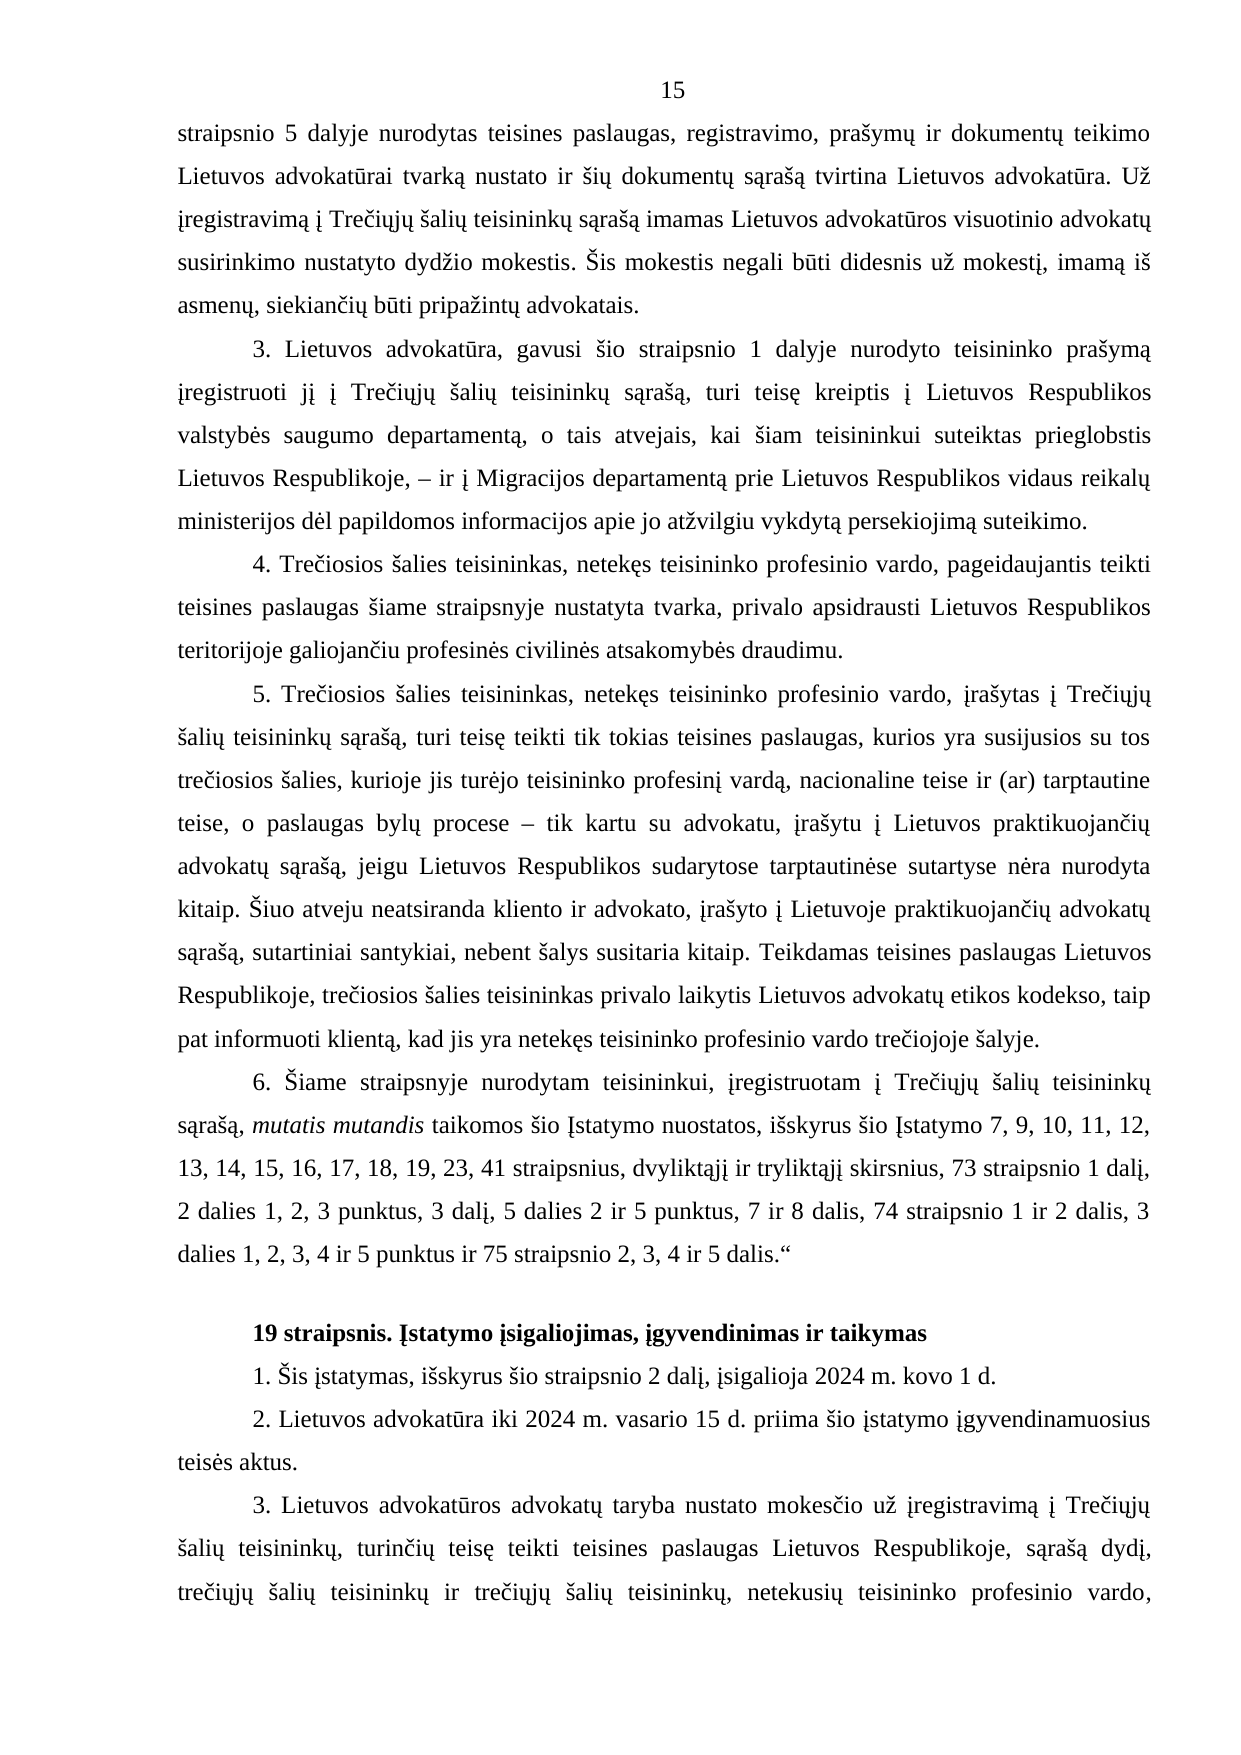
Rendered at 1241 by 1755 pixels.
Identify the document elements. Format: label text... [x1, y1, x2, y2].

text 2. Lietuvos advokatūra iki 2024 m. vasario 15 d. priima šio įstatymo įgyvendinamuosius teisės aktus. [177, 1404, 1152, 1476]
text 4. Trečiosios šalies teisininkas, netekęs teisininko profesinio vardo, pageidaujantis teikti teisines paslaugas šiame straipsnyje nustatyta tvarka, privalo apsidrausti Lietuvos Respublikos teritorijoje galiojančiu profesinės civilinės atsakomybės draudimu. [177, 549, 1152, 664]
text straipsnio 5 dalyje nurodytas teisines paslaugas, registravimo, prašymų ir dokumentų teikimo Lietuvos advokatūrai tvarką nustato ir šių dokumentų sąrašą tvirtina Lietuvos advokatūra. Už įregistravimą į Trečiųjų šalių teisininkų sąrašą imamas Lietuvos advokatūros visuotinio advokatų susirinkimo nustatyto dydžio mokestis. Šis mokestis negali būti didesnis už mokestį, imamą iš asmenų, siekiančių būti pripažintų advokatais. [177, 118, 1152, 319]
text 5. Trečiosios šalies teisininkas, netekęs teisininko profesinio vardo, įrašytas į Trečiųjų šalių teisininkų sąrašą, turi teisę teikti tik tokias teisines paslaugas, kurios yra susijusios su tos trečiosios šalies, kurioje jis turėjo teisininko profesinį vardą, nacionaline teise ir (ar) tarptautine teise, o paslaugas bylų procese – tik kartu su advokatu, įrašytu į Lietuvos praktikuojančių advokatų sąrašą, jeigu Lietuvos Respublikos sudarytose tarptautinėse sutartyse nėra nurodyta kitaip. Šiuo atveju neatsiranda kliento ir advokato, įrašyto į Lietuvoje praktikuojančių advokatų sąrašą, sutartiniai santykiai, nebent šalys susitaria kitaip. Teikdamas teisines paslaugas Lietuvos Respublikoje, trečiosios šalies teisininkas privalo laikytis Lietuvos advokatų etikos kodekso, taip pat informuoti klientą, kad jis yra netekęs teisininko profesinio vardo trečiojoje šalyje. [177, 679, 1152, 1052]
text 6. Šiame straipsnyje nurodytam teisininkui, įregistruotam į Trečiųjų šalių teisininkų sąrašą, mutatis mutandis taikomos šio Įstatymo nuostatos, išskyrus šio Įstatymo 7, 9, 10, 11, 12, 13, 14, 15, 16, 17, 18, 19, 23, 41 straipsnius, dvyliktąjį ir tryliktąjį skirsnius, 73 straipsnio 1 dalį, 2 dalies 1, 2, 3 punktus, 3 dalį, 5 dalies 2 ir 5 punktus, 7 ir 8 dalis, 74 straipsnio 1 ir 2 dalis, 3 dalies 1, 2, 3, 4 ir 5 punktus ir 75 straipsnio 2, 3, 4 ir 5 dalis.“ [177, 1067, 1152, 1268]
text 3. Lietuvos advokatūra, gavusi šio straipsnio 1 dalyje nurodyto teisininko prašymą įregistruoti jį į Trečiųjų šalių teisininkų sąrašą, turi teisę kreiptis į Lietuvos Respublikos valstybės saugumo departamentą, o tais atvejais, kai šiam teisininkui suteiktas prieglobstis Lietuvos Respublikoje, – ir į Migracijos departamentą prie Lietuvos Respublikos vidaus reikalų ministerijos dėl papildomos informacijos apie jo atžvilgiu vykdytą persekiojimą suteikimo. [177, 334, 1152, 535]
text 19 straipsnis. Įstatymo įsigaliojimas, įgyvendinimas ir taikymas [177, 1318, 1152, 1347]
text 1. Šis įstatymas, išskyrus šio straipsnio 2 dalį, įsigalioja 2024 m. kovo 1 d. [177, 1361, 1152, 1390]
text 3. Lietuvos advokatūros advokatų taryba nustato mokesčio už įregistravimą į Trečiųjų šalių teisininkų, turinčių teisę teikti teisines paslaugas Lietuvos Respublikoje, sąrašą dydį, trečiųjų šalių teisininkų ir trečiųjų šalių teisininkų, netekusių teisininko profesinio vardo, [177, 1490, 1152, 1605]
